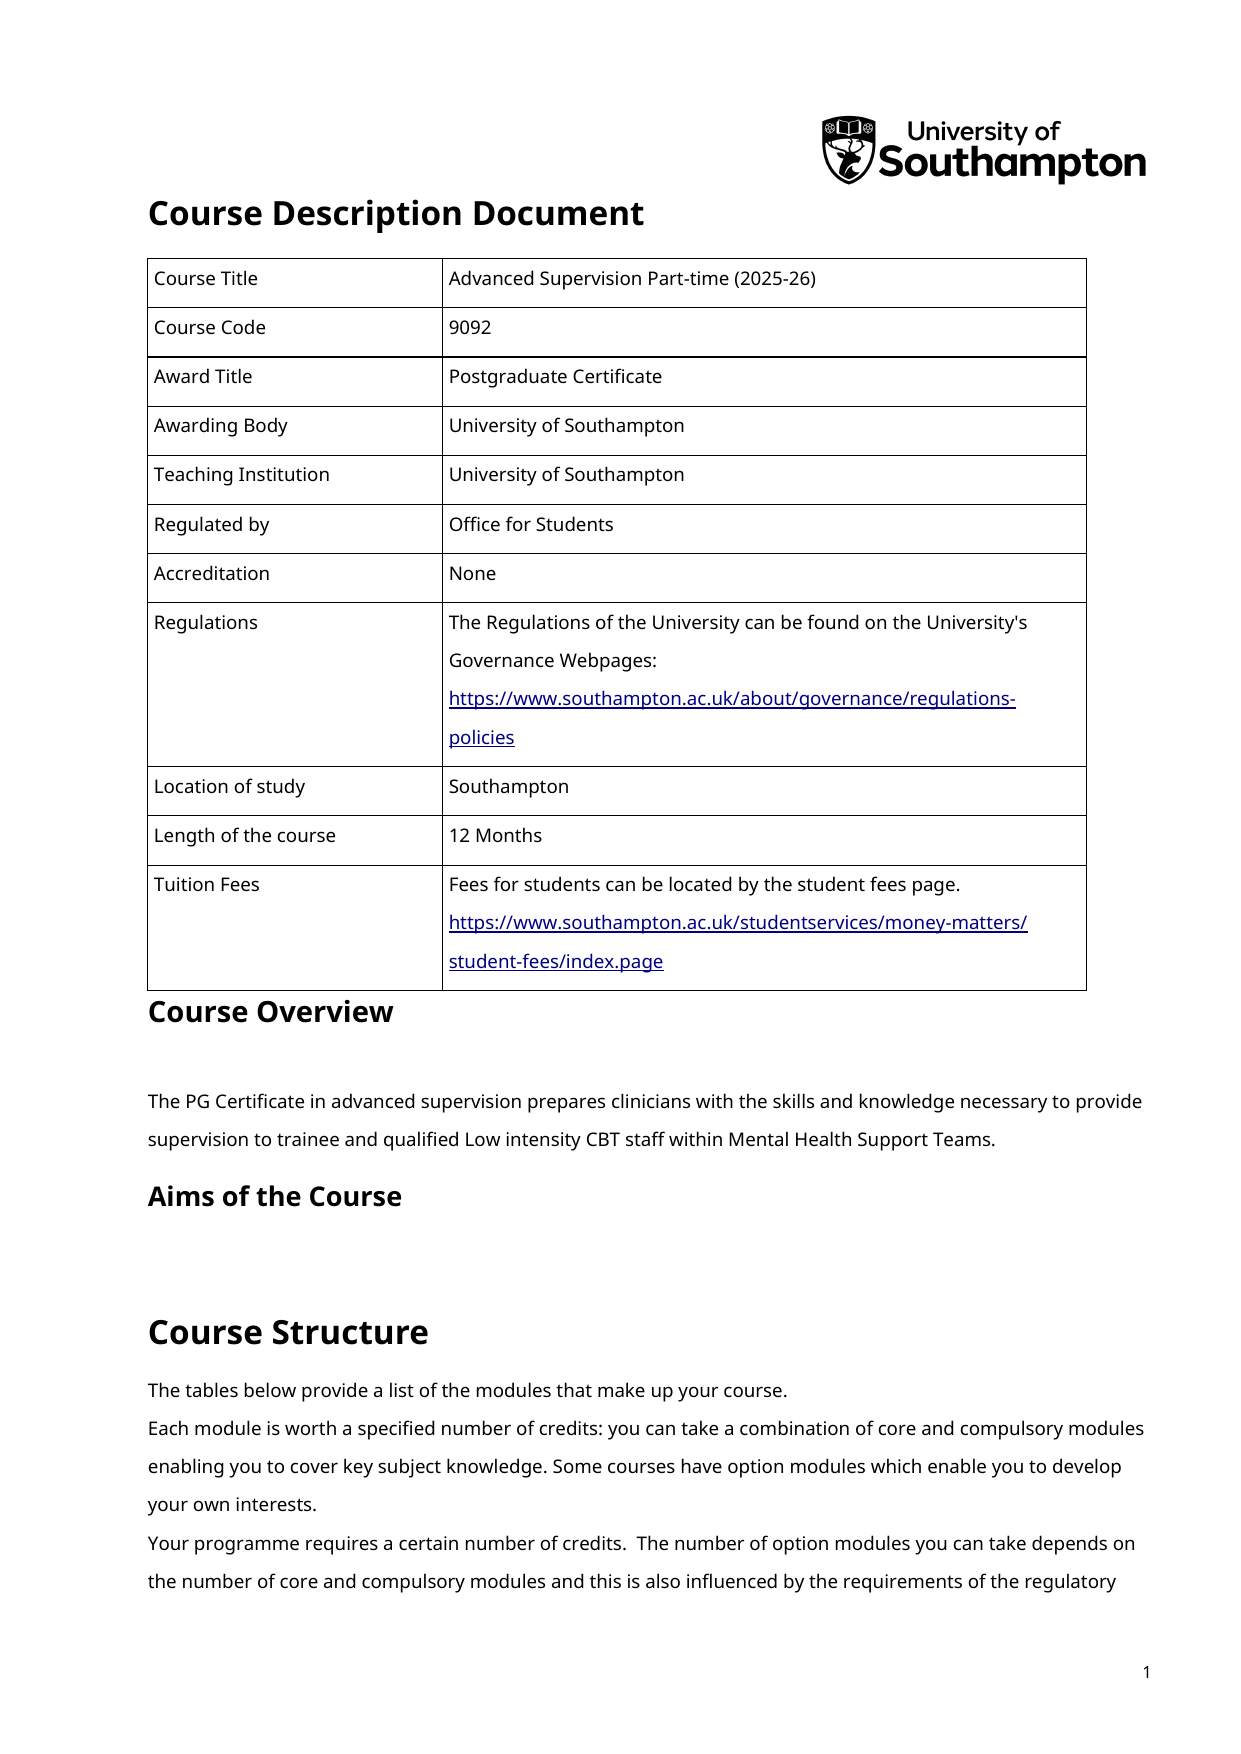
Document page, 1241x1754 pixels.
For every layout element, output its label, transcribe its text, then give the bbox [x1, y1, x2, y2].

subtitle Aims of the Course [148, 1177, 1152, 1214]
table_cell Fees for students can be located by the student fees page. https://www.southampton.ac.uk/studentservices/money-matters/student-fees/index.page [443, 866, 1086, 990]
text Each module is worth a specified number of credits: you can take a combination of core and compulsory modules enabling you to cover key subject knowledge. Some courses have option modules which enable you to develop your own interests. [148, 1415, 1152, 1517]
table_cell Tuition Fees [148, 866, 442, 990]
table_cell 12 Months [443, 816, 1086, 864]
table_cell 9092 [443, 308, 1086, 356]
table_cell University of Southampton [443, 407, 1086, 455]
table_cell None [443, 554, 1086, 602]
subtitle Course Structure [148, 1309, 1152, 1354]
table_cell Postgraduate Certificate [443, 358, 1086, 406]
table_cell Regulations [148, 603, 442, 766]
table_cell Accreditation [148, 554, 442, 602]
table_cell University of Southampton [443, 456, 1086, 504]
table_cell Length of the course [148, 816, 442, 864]
table_header Course Title [148, 259, 442, 307]
table_cell Teaching Institution [148, 456, 442, 504]
table_cell Regulated by [148, 505, 442, 553]
text The tables below provide a list of the modules that make up your course. [148, 1377, 1152, 1402]
table_cell Location of study [148, 767, 442, 815]
table_cell Southampton [443, 767, 1086, 815]
text Your programme requires a certain number of credits. The number of option modules you can take depends on the number of core and compulsory modules and this is also influenced by the requirements of the regulatory [148, 1530, 1152, 1594]
table_cell Award Title [148, 358, 442, 406]
table_cell Office for Students [443, 505, 1086, 553]
subtitle Course Description Document [148, 190, 1152, 235]
table_header Advanced Supervision Part-time (2025-26) [443, 259, 1086, 307]
table_cell Awarding Body [148, 407, 442, 455]
table_cell Course Code [148, 308, 442, 356]
table_cell The Regulations of the University can be found on the University's Governance Webpages: https://www.southampton.ac.uk/about/governance/regulations-policies [443, 603, 1086, 766]
text The PG Certificate in advanced supervision prepares clinicians with the skills and knowledge necessary to provide supervision to trainee and qualified Low intensity CBT staff within Mental Health Support Teams. [148, 1088, 1152, 1152]
subtitle Course Overview [148, 991, 1152, 1031]
